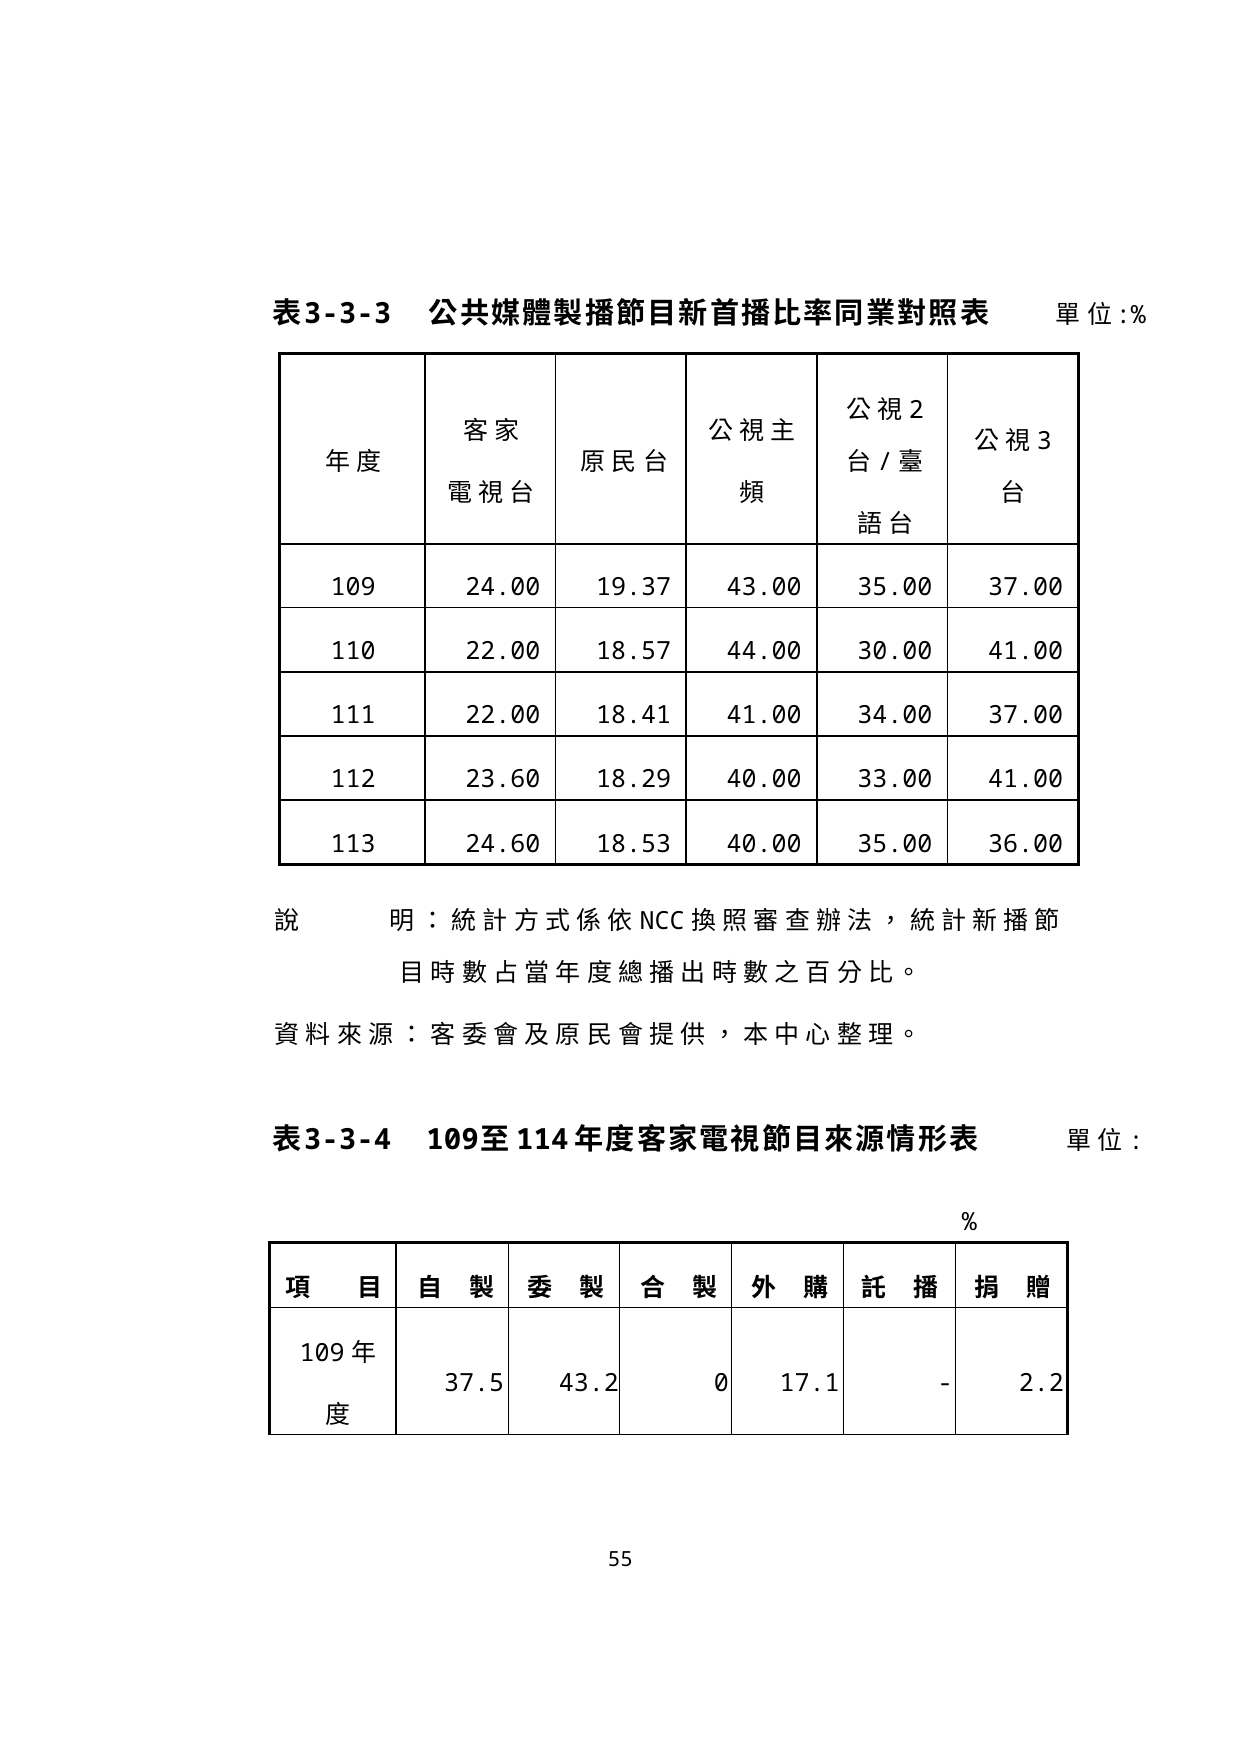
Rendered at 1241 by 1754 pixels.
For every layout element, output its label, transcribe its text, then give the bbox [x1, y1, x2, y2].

table_header 年度 [281, 355, 424, 543]
table_cell 22.00 [426, 608, 555, 671]
table_cell 36.00 [948, 801, 1077, 863]
table_cell 109年度 [271, 1308, 395, 1433]
table_cell 37.00 [948, 545, 1077, 607]
table_cell 35.00 [818, 801, 947, 863]
text 資料來源：客委會及原民會提供，本中心整理。 [268, 991, 1063, 1054]
table_cell 40.00 [687, 737, 816, 799]
table_cell 18.29 [556, 737, 685, 799]
table_cell 41.00 [948, 608, 1077, 671]
table_cell 40.00 [687, 801, 816, 863]
table_cell 17.1 [732, 1308, 843, 1433]
table_cell 43.00 [687, 545, 816, 607]
table_header 公視主頻 [687, 355, 816, 543]
table_cell 19.37 [556, 545, 685, 607]
table_cell 37.5 [397, 1308, 508, 1433]
table_cell 22.00 [426, 673, 555, 735]
text 說 明：統計方式係依NCC換照審查辦法，統計新播節目時數占當年度總播出時數之百分比。 [267, 866, 1063, 991]
table_cell 113 [281, 801, 424, 863]
table_cell 41.00 [948, 737, 1077, 799]
table_cell 111 [281, 673, 424, 735]
table_cell 33.00 [818, 737, 947, 799]
table_header 外 購 [732, 1244, 843, 1307]
table_cell 109 [281, 545, 424, 607]
table_header 公視2台/臺語台 [818, 355, 947, 543]
table_cell 37.00 [948, 673, 1077, 735]
text 表3-3-3 公共媒體製播節目新首播比率同業對照表 單位:% [263, 227, 1151, 352]
table_header 合 製 [620, 1244, 731, 1307]
table_cell 35.00 [818, 545, 947, 607]
table_header 項 目 [271, 1244, 395, 1307]
table_cell 30.00 [818, 608, 947, 671]
table_cell 110 [281, 608, 424, 671]
table_cell 24.00 [426, 545, 555, 607]
table_cell 18.41 [556, 673, 685, 735]
table_cell 34.00 [818, 673, 947, 735]
text 表3-3-4 109至114年度客家電視節目來源情形表 單位:% [263, 1054, 1151, 1241]
table_header 捐 贈 [956, 1244, 1066, 1307]
table_cell 41.00 [687, 673, 816, 735]
table_cell 23.60 [426, 737, 555, 799]
table_header 委 製 [509, 1244, 619, 1307]
table_cell 18.53 [556, 801, 685, 863]
table_cell 24.60 [426, 801, 555, 863]
table_cell 18.57 [556, 608, 685, 671]
table_cell - [844, 1308, 955, 1433]
table_header 客家 電視台 [426, 355, 555, 543]
table_cell 2.2 [956, 1308, 1066, 1433]
table_header 原民台 [556, 355, 685, 543]
table_cell 44.00 [687, 608, 816, 671]
table_cell 43.2 [509, 1308, 619, 1433]
table_cell 0 [620, 1308, 731, 1433]
table_header 自 製 [397, 1244, 508, 1307]
table_cell 112 [281, 737, 424, 799]
table_header 託 播 [844, 1244, 955, 1307]
table_header 公視3台 [948, 355, 1077, 543]
